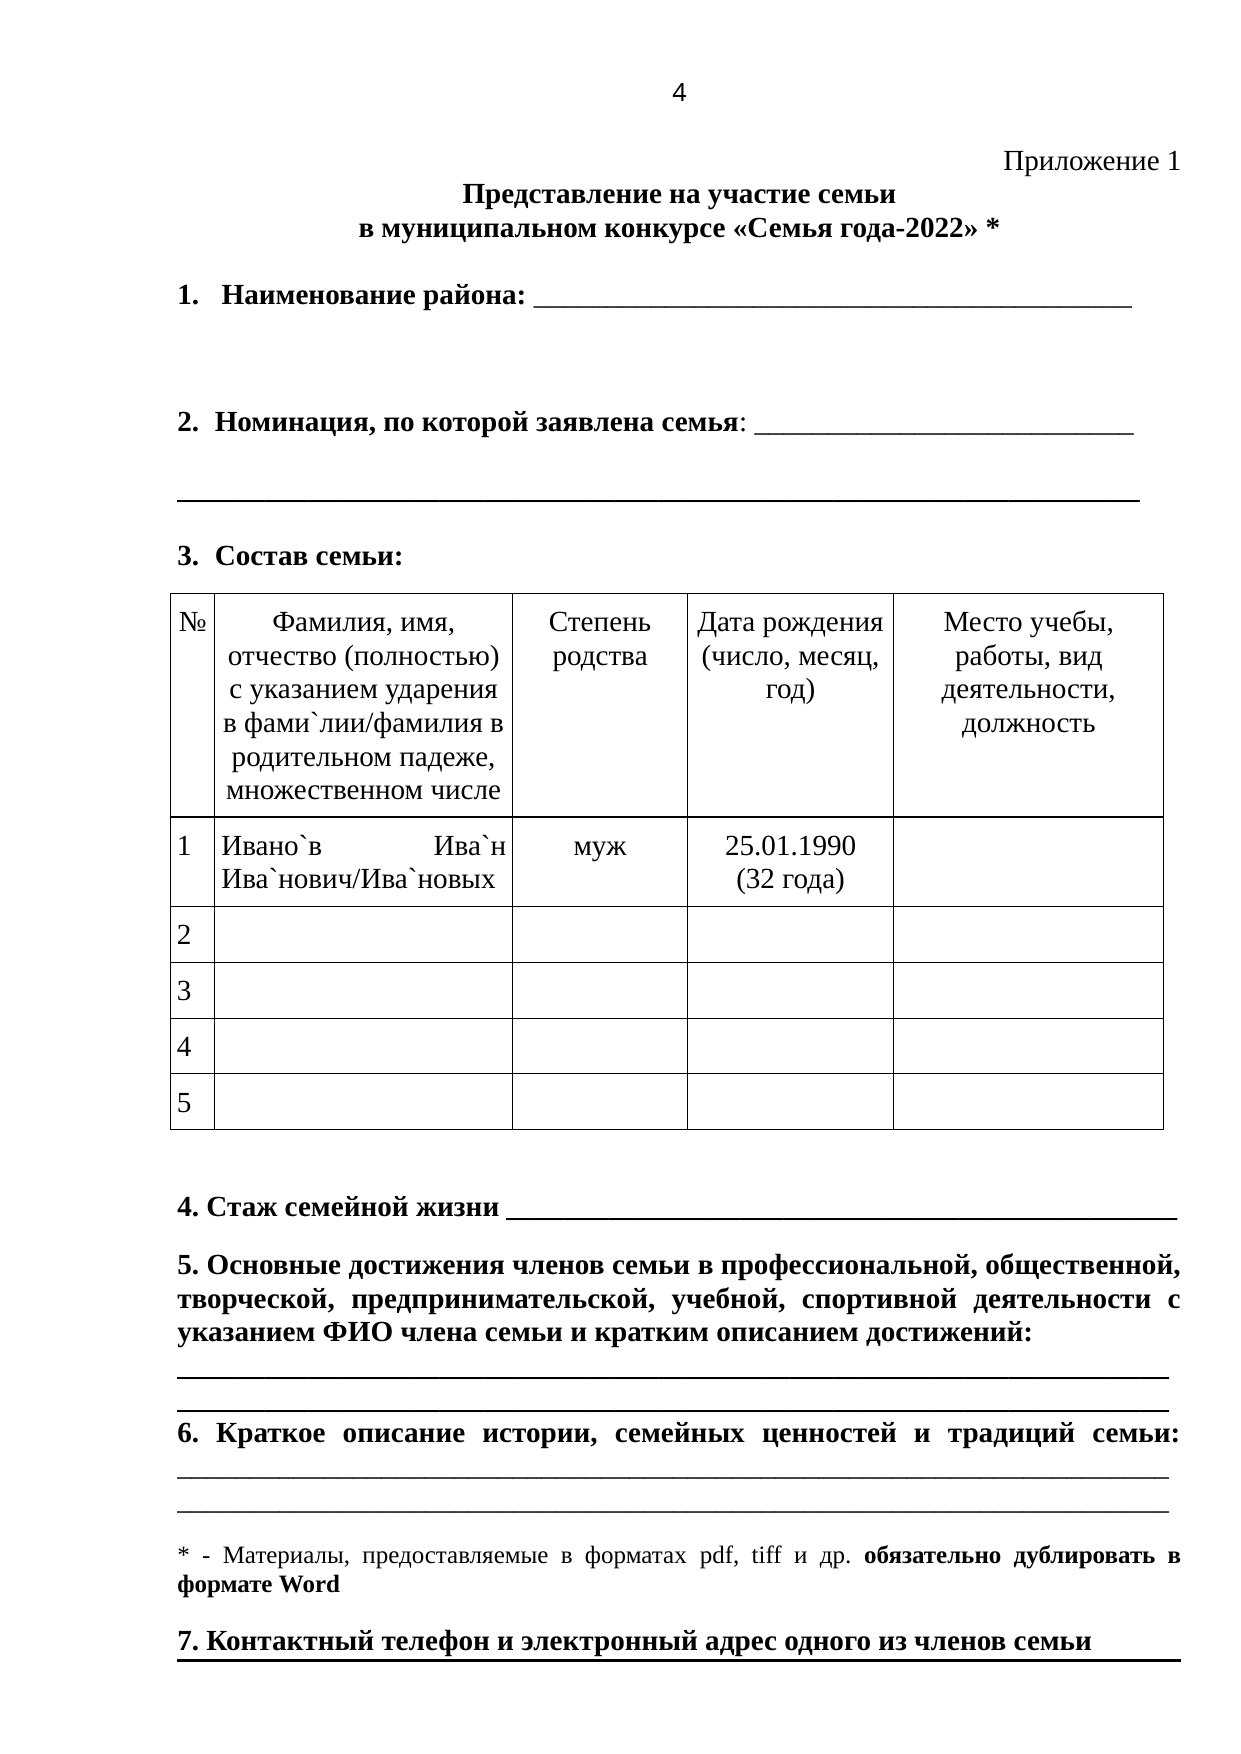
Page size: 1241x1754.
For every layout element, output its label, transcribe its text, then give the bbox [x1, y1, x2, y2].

table_cell 25.01.1990 (32 года) [688, 818, 893, 906]
text Приложение 1 [177, 143, 1181, 177]
text 4. Стаж семейной жизни ______________________________________________ [177, 1189, 1181, 1222]
list Номинация, по которой заявлена семья: __________________________ [177, 404, 1181, 438]
table_cell [215, 963, 512, 1017]
table_header Дата рождения (число, месяц, год) [688, 594, 893, 816]
text ________________________________________________________________________________________________________________________________________ [177, 1348, 1181, 1415]
table_cell 2 [171, 907, 214, 962]
text 7. Контактный телефон и электронный адрес одного из членов семьи [177, 1623, 1181, 1659]
table_cell Ивано`в Ива`н Ива`нович/Ива`новых [215, 818, 512, 906]
text в муниципальном конкурсе «Семья года-2022» * [177, 210, 1181, 244]
table_cell [215, 907, 512, 962]
table_header № [171, 594, 214, 816]
table_cell [894, 1074, 1163, 1129]
table_cell [894, 818, 1163, 906]
table_cell 3 [171, 963, 214, 1017]
table_cell [688, 1019, 893, 1073]
table_cell [513, 1019, 687, 1073]
table_cell [894, 963, 1163, 1017]
text Представление на участие семьи [177, 177, 1181, 210]
table_cell 5 [171, 1074, 214, 1129]
table_cell муж [513, 818, 687, 906]
table_cell [215, 1074, 512, 1129]
table_cell [894, 907, 1163, 962]
table_cell 1 [171, 818, 214, 906]
text 6. Краткое описание истории, семейных ценностей и традиций семьи: ________________________________________________________________________________________________________________________________________ [177, 1415, 1181, 1516]
table_cell [688, 1074, 893, 1129]
table_header Фамилия, имя, отчество (полностью) с указанием ударения в фами`лии/фамилия в родительном падеже, множественном числе [215, 594, 512, 816]
text __________________________________________________________________ [177, 471, 1181, 505]
table_cell [894, 1019, 1163, 1073]
table_header Степень родства [513, 594, 687, 816]
table_header Место учебы, работы, вид деятельности, должность [894, 594, 1163, 816]
table_cell 4 [171, 1019, 214, 1073]
table_cell [513, 1074, 687, 1129]
table_cell [688, 963, 893, 1017]
table_cell [513, 963, 687, 1017]
table_cell [688, 907, 893, 962]
table_cell [215, 1019, 512, 1073]
text 5. Основные достижения членов семьи в профессиональной, общественной, творческой, предпринимательской, учебной, спортивной деятельности с указанием ФИО члена семьи и кратким описанием достижений: ____________________________________________________________________ [177, 1247, 1181, 1348]
text * - Материалы, предоставляемые в форматах pdf, tiff и др. обязательно дублировать в формате Word [177, 1541, 1181, 1598]
list Состав семьи: [177, 538, 1181, 572]
table_cell [513, 907, 687, 962]
list Наименование района: _________________________________________ [177, 277, 1181, 311]
